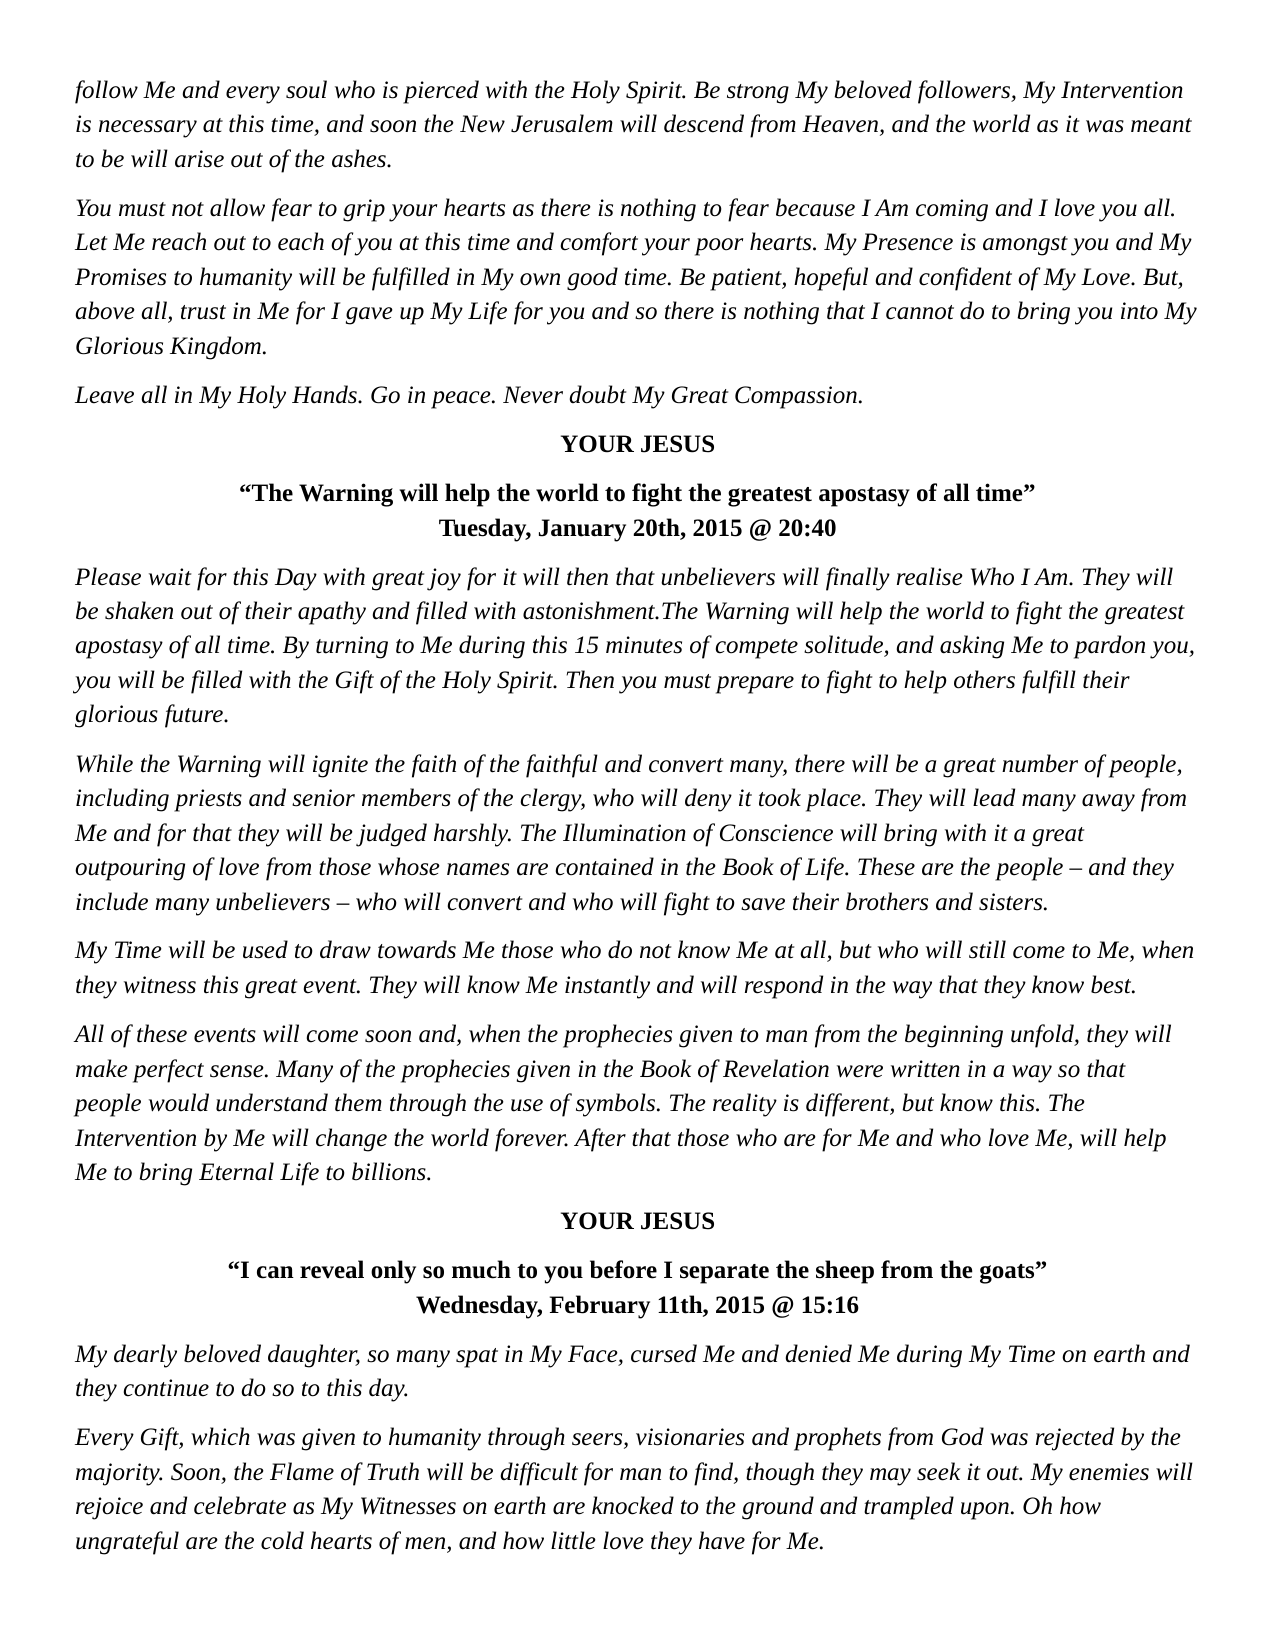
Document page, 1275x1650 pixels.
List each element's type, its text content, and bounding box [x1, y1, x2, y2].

text Please wait for this Day with great joy for it will then that unbelievers will finally realise Who I Am. They will be shaken out of their apathy and filled with astonishment.The Warning will help the world to fight the greatest apostasy of all time. By turning to Me during this 15 minutes of compete solitude, and asking Me to pardon you, you will be filled with the Gift of the Holy Spirit. Then you must prepare to fight to help others fulfill their glorious future. [75, 562, 1200, 728]
text You must not allow fear to grip your hearts as there is nothing to fear because I Am coming and I love you all. Let Me reach out to each of you at this time and comfort your poor hearts. My Presence is amongst you and My Promises to humanity will be fulfilled in My own good time. Be patient, hopeful and confident of My Love. But, above all, trust in Me for I gave up My Life for you and so there is nothing that I cannot do to bring you into My Glorious Kingdom. [75, 193, 1200, 360]
text All of these events will come soon and, when the prophecies given to man from the beginning unfold, they will make perfect sense. Many of the prophecies given in the Book of Revelation were written in a way so that people would understand them through the use of symbols. The reality is different, but know this. The Intervention by Me will change the world forever. After that those who are for Me and who love Me, will help Me to bring Eternal Life to billions. [75, 1019, 1200, 1186]
text My Time will be used to draw towards Me those who do not know Me at all, but who will still come to Me, when they witness this great event. They will know Me instantly and will respond in the way that they know best. [75, 936, 1200, 999]
text “I can reveal only so much to you before I separate the sheep from the goats” Wednesday, February 11th, 2015 @ 15:16 [75, 1255, 1200, 1318]
text While the Warning will ignite the faith of the faithful and convert many, there will be a great number of people, including priests and senior members of the clergy, who will deny it took place. They will lead many away from Me and for that they will be judged harshly. The Illumination of Conscience will bring with it a great outpouring of love from those whose names are contained in the Book of Life. These are the people – and they include many unbelievers – who will convert and who will fight to save their brothers and sisters. [75, 749, 1200, 915]
text Every Gift, which was given to humanity through seers, visionaries and prophets from God was rejected by the majority. Soon, the Flame of Truth will be difficult for man to find, though they may seek it out. My enemies will rejoice and celebrate as My Witnesses on earth are knocked to the ground and trampled upon. Oh how ungrateful are the cold hearts of men, and how little love they have for Me. [75, 1422, 1200, 1554]
text follow Me and every soul who is pierced with the Holy Spirit. Be strong My beloved followers, My Intervention is necessary at this time, and soon the New Jerusalem will descend from Heaven, and the world as it was meant to be will arise out of the ashes. [75, 75, 1200, 173]
text YOUR JESUS [75, 1206, 1200, 1235]
text “The Warning will help the world to fight the greatest apostasy of all time” Tuesday, January 20th, 2015 @ 20:40 [75, 478, 1200, 541]
text YOUR JESUS [75, 429, 1200, 458]
text My dearly beloved daughter, so many spat in My Face, cursed Me and denied Me during My Time on earth and they continue to do so to this day. [75, 1339, 1200, 1402]
text Leave all in My Holy Hands. Go in peace. Never doubt My Great Compassion. [75, 380, 1200, 409]
